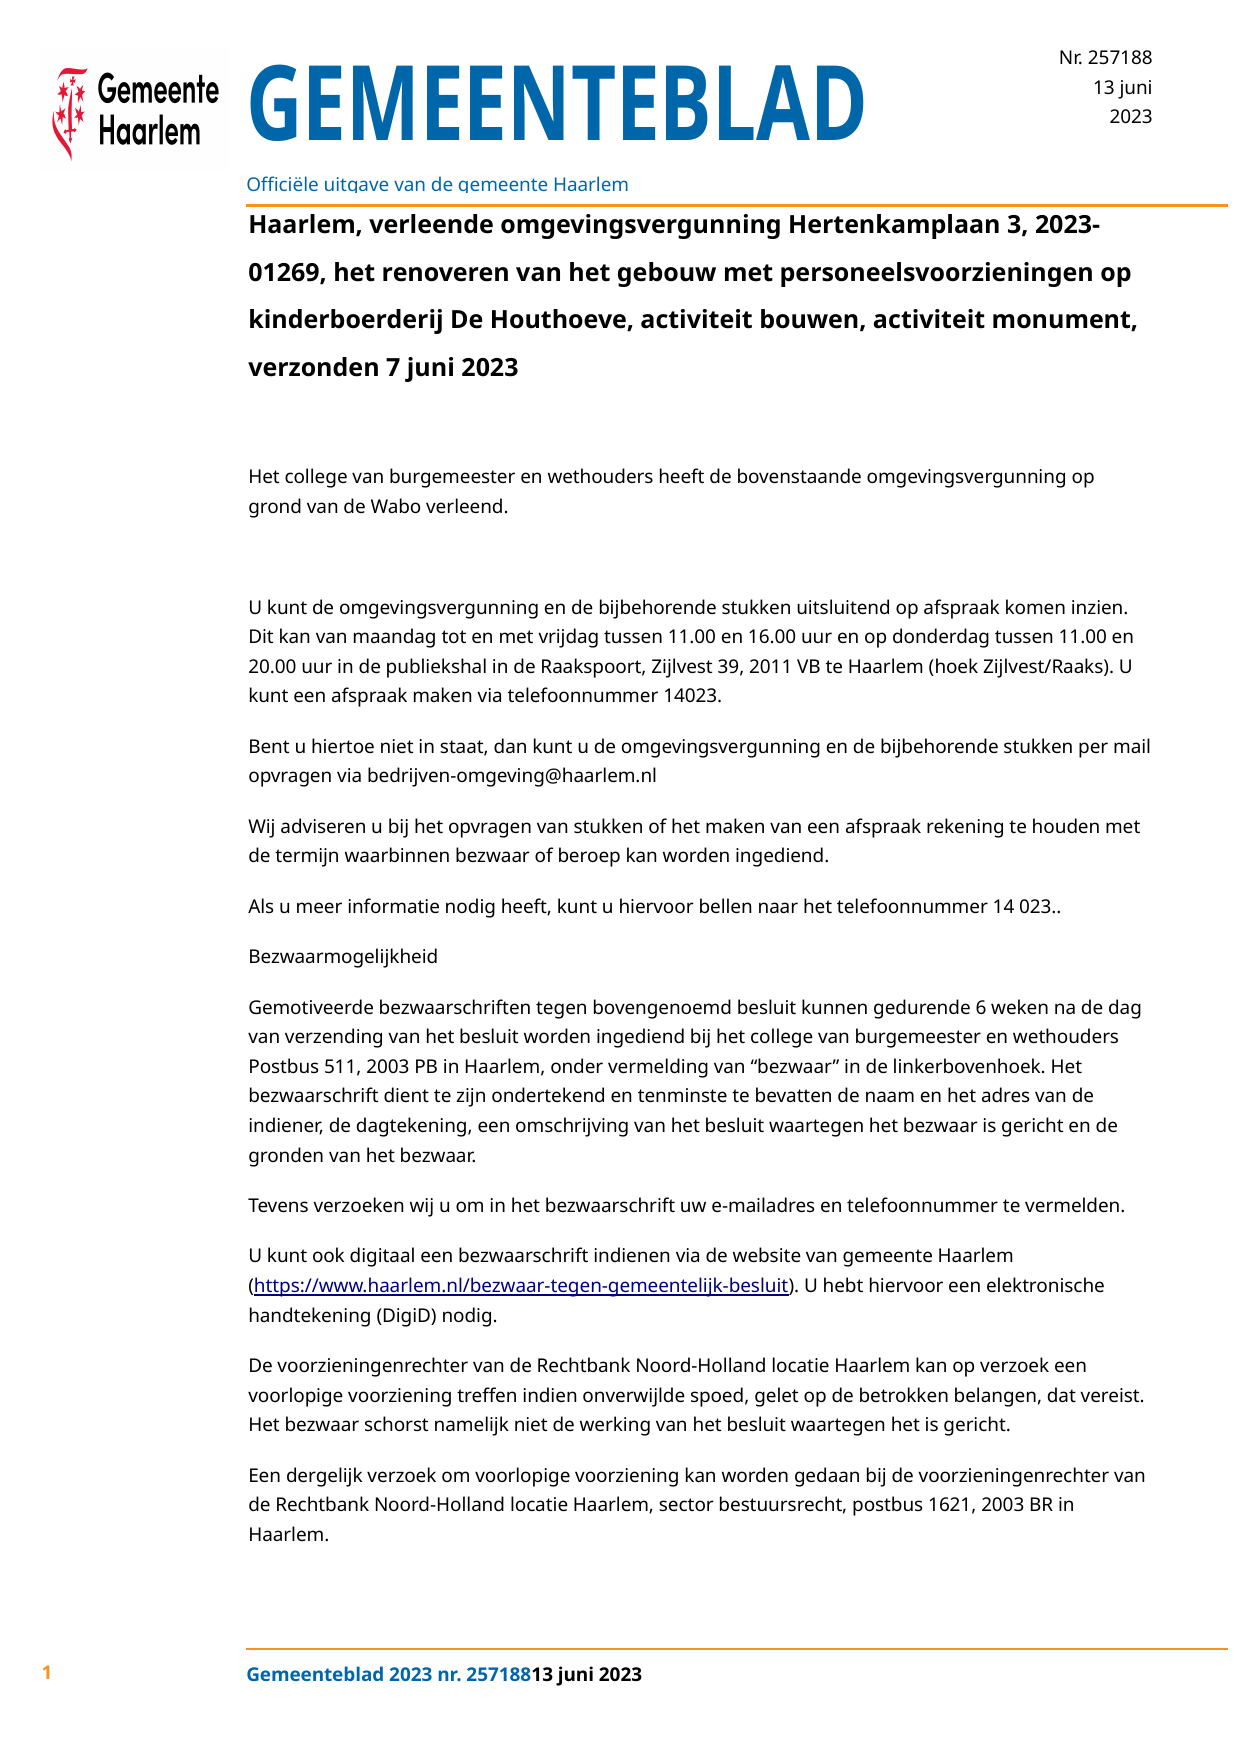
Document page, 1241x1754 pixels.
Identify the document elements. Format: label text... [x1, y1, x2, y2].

text Tevens verzoeken wij u om in het bezwaarschrift uw e-mailadres en telefoonnummer te vermelden. [248, 1192, 1152, 1218]
picture [41, 47, 231, 172]
text Een dergelijk verzoek om voorlopige voorziening kan worden gedaan bij de voorzieningenrechter van de Rechtbank Noord-Holland locatie Haarlem, sector bestuursrecht, postbus 1621, 2003 BR in Haarlem. [248, 1462, 1152, 1547]
text Bezwaarmogelijkheid [248, 943, 1152, 969]
text U kunt ook digitaal een bezwaarschrift indienen via de website van gemeente Haarlem (https://www.haarlem.nl/bezwaar-tegen-gemeentelijk-besluit). U hebt hiervoor een elektronische handtekening (DigiD) nodig. [248, 1243, 1152, 1328]
text Gemotiveerde bezwaarschriften tegen bovengenoemd besluit kunnen gedurende 6 weken na de dag van verzending van het besluit worden ingediend bij het college van burgemeester en wethouders Postbus 511, 2003 PB in Haarlem, onder vermelding van “bezwaar” in de linkerbovenhoek. Het bezwaarschrift dient te zijn ondertekend en tenminste te bevatten de naam en het adres van de indiener, de dagtekening, een omschrijving van het besluit waartegen het bezwaar is gericht en de gronden van het bezwaar. [248, 994, 1152, 1168]
text Haarlem, verleende omgevingsvergunning Hertenkamplaan 3, 2023-01269, het renoveren van het gebouw met personeelsvoorzieningen op kinderboerderij De Houthoeve, activiteit bouwen, activiteit monument, verzonden 7 juni 2023 [248, 207, 1152, 384]
text Bent u hiertoe niet in staat, dan kunt u de omgevingsvergunning en de bijbehorende stukken per mail opvragen via bedrijven-omgeving@haarlem.nl [248, 733, 1152, 788]
text U kunt de omgevingsvergunning en de bijbehorende stukken uitsluitend op afspraak komen inzien. Dit kan van maandag tot en met vrijdag tussen 11.00 en 16.00 uur en op donderdag tussen 11.00 en 20.00 uur in de publiekshal in de Raakspoort, Zijlvest 39, 2011 VB te Haarlem (hoek Zijlvest/Raaks). U kunt een afspraak maken via telefoonnummer 14023. [248, 594, 1152, 708]
text Wij adviseren u bij het opvragen van stukken of het maken van een afspraak rekening te houden met de termijn waarbinnen bezwaar of beroep kan worden ingediend. [248, 813, 1152, 868]
text Als u meer informatie nodig heeft, kunt u hiervoor bellen naar het telefoonnummer 14 023.. [248, 893, 1152, 919]
text De voorzieningenrechter van de Rechtbank Noord-Holland locatie Haarlem kan op verzoek een voorlopige voorziening treffen indien onverwijlde spoed, gelet op de betrokken belangen, dat vereist. Het bezwaar schorst namelijk niet de werking van het besluit waartegen het is gericht. [248, 1352, 1152, 1437]
text Het college van burgemeester en wethouders heeft de bovenstaande omgevingsvergunning op grond van de Wabo verleend. [248, 463, 1152, 519]
